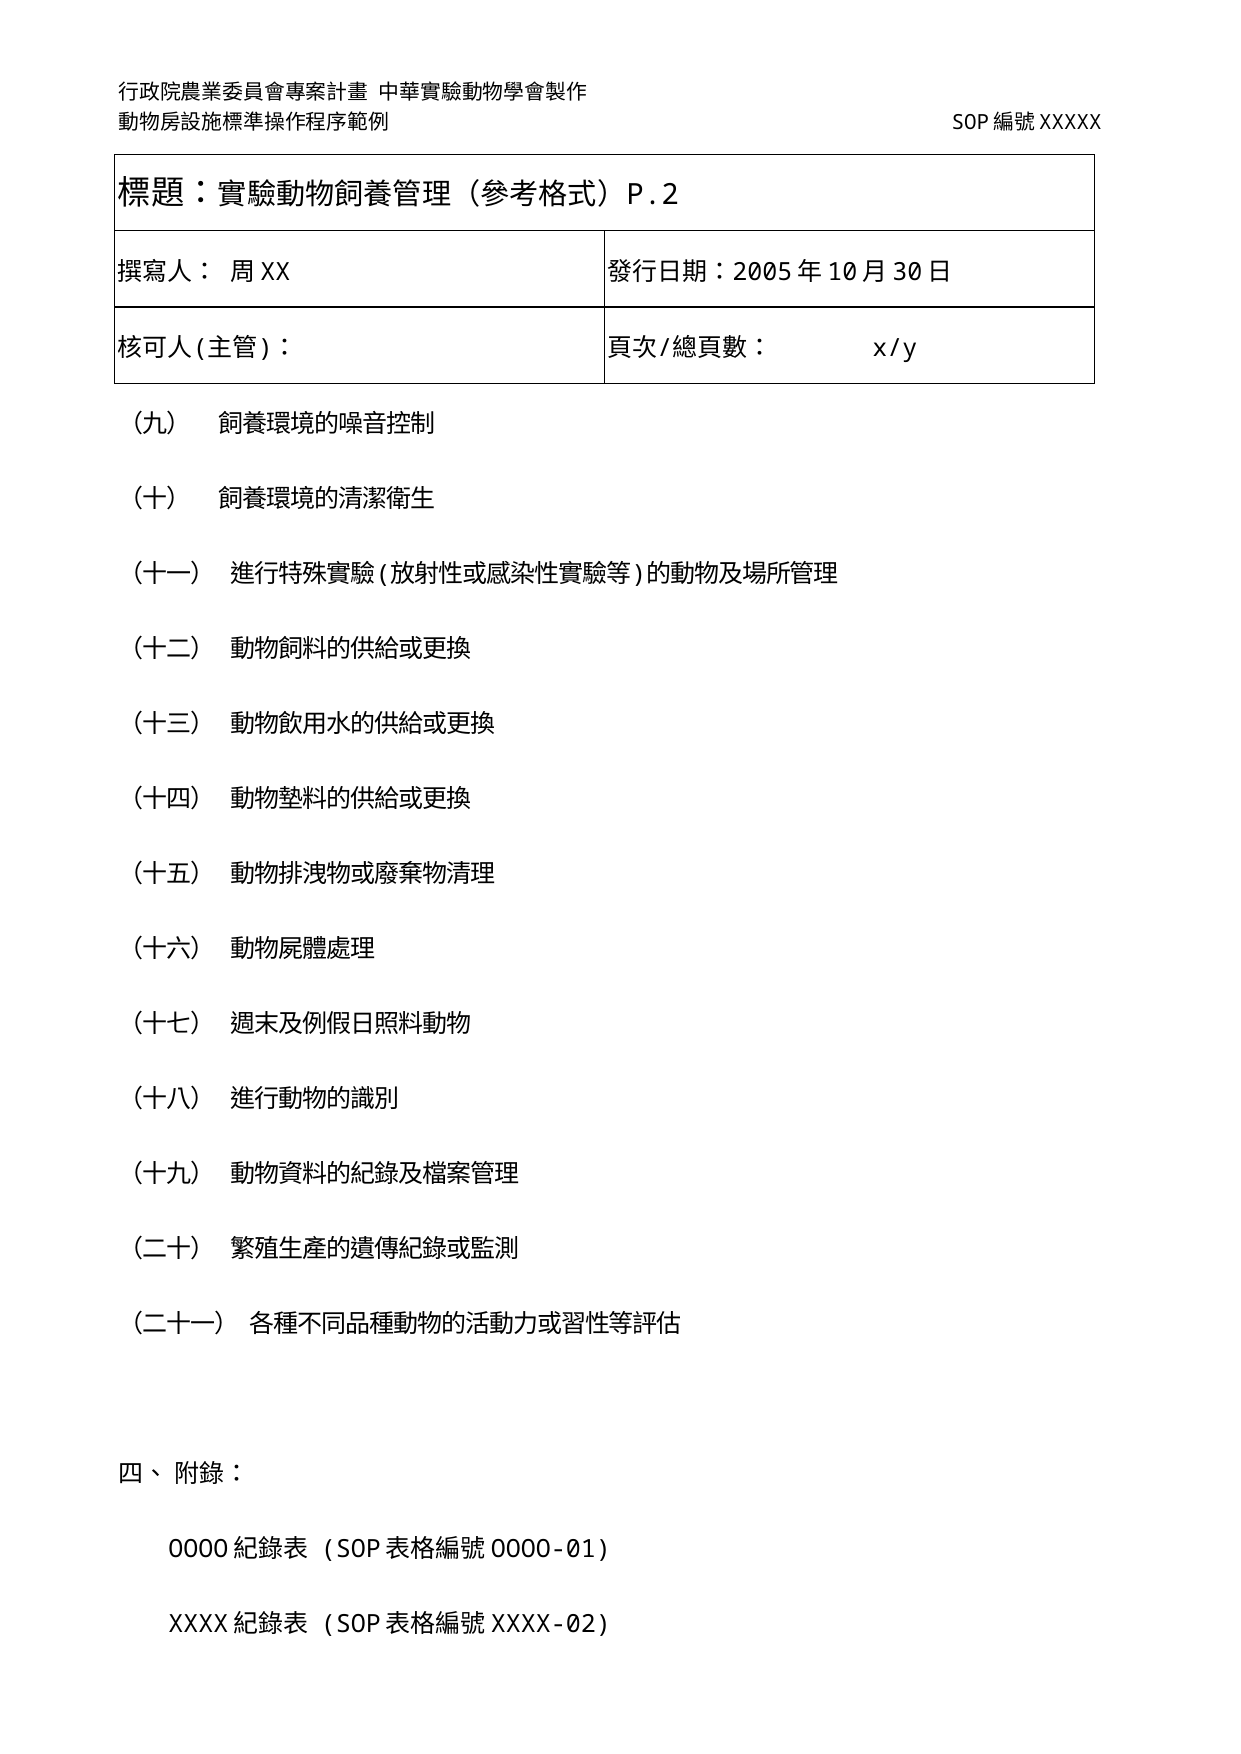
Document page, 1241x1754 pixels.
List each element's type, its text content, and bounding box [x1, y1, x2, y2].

table_cell 撰寫人： 周XX [115, 231, 604, 306]
list 附錄： [118, 1452, 1122, 1490]
list 動物資料的紀錄及檔案管理 [118, 1152, 1122, 1190]
list 動物排洩物或廢棄物清理 [118, 852, 1122, 890]
list 動物飼料的供給或更換 [118, 627, 1122, 665]
list 飼養環境的清潔衛生 [118, 477, 1122, 515]
text 行政院農業委員會專案計畫 中華實驗動物學會製作 [118, 75, 1122, 105]
list 動物飲用水的供給或更換 [118, 702, 1122, 740]
list 動物墊料的供給或更換 [118, 777, 1122, 815]
table_header 標題：實驗動物飼養管理（參考格式）P.2 [115, 155, 1094, 230]
list 各種不同品種動物的活動力或習性等評估 [118, 1302, 1122, 1340]
list 週末及例假日照料動物 [118, 1002, 1122, 1040]
table_cell 頁次/總頁數： x/y [605, 308, 1094, 382]
list 飼養環境的噪音控制 [118, 402, 1122, 440]
text 動物房設施標準操作程序範例 SOP編號XXXXX [118, 105, 1122, 136]
text XXXX紀錄表 (SOP表格編號XXXX-02) [118, 1602, 1122, 1640]
table_cell 核可人(主管)： [115, 308, 604, 382]
list 進行動物的識別 [118, 1077, 1122, 1115]
table_cell 發行日期：2005年10月30日 [605, 231, 1094, 306]
list 繁殖生產的遺傳紀錄或監測 [118, 1227, 1122, 1265]
list 進行特殊實驗(放射性或感染性實驗等)的動物及場所管理 [118, 552, 1122, 590]
list 動物屍體處理 [118, 927, 1122, 965]
text OOOO紀錄表 (SOP表格編號OOOO-01) [118, 1527, 1122, 1565]
